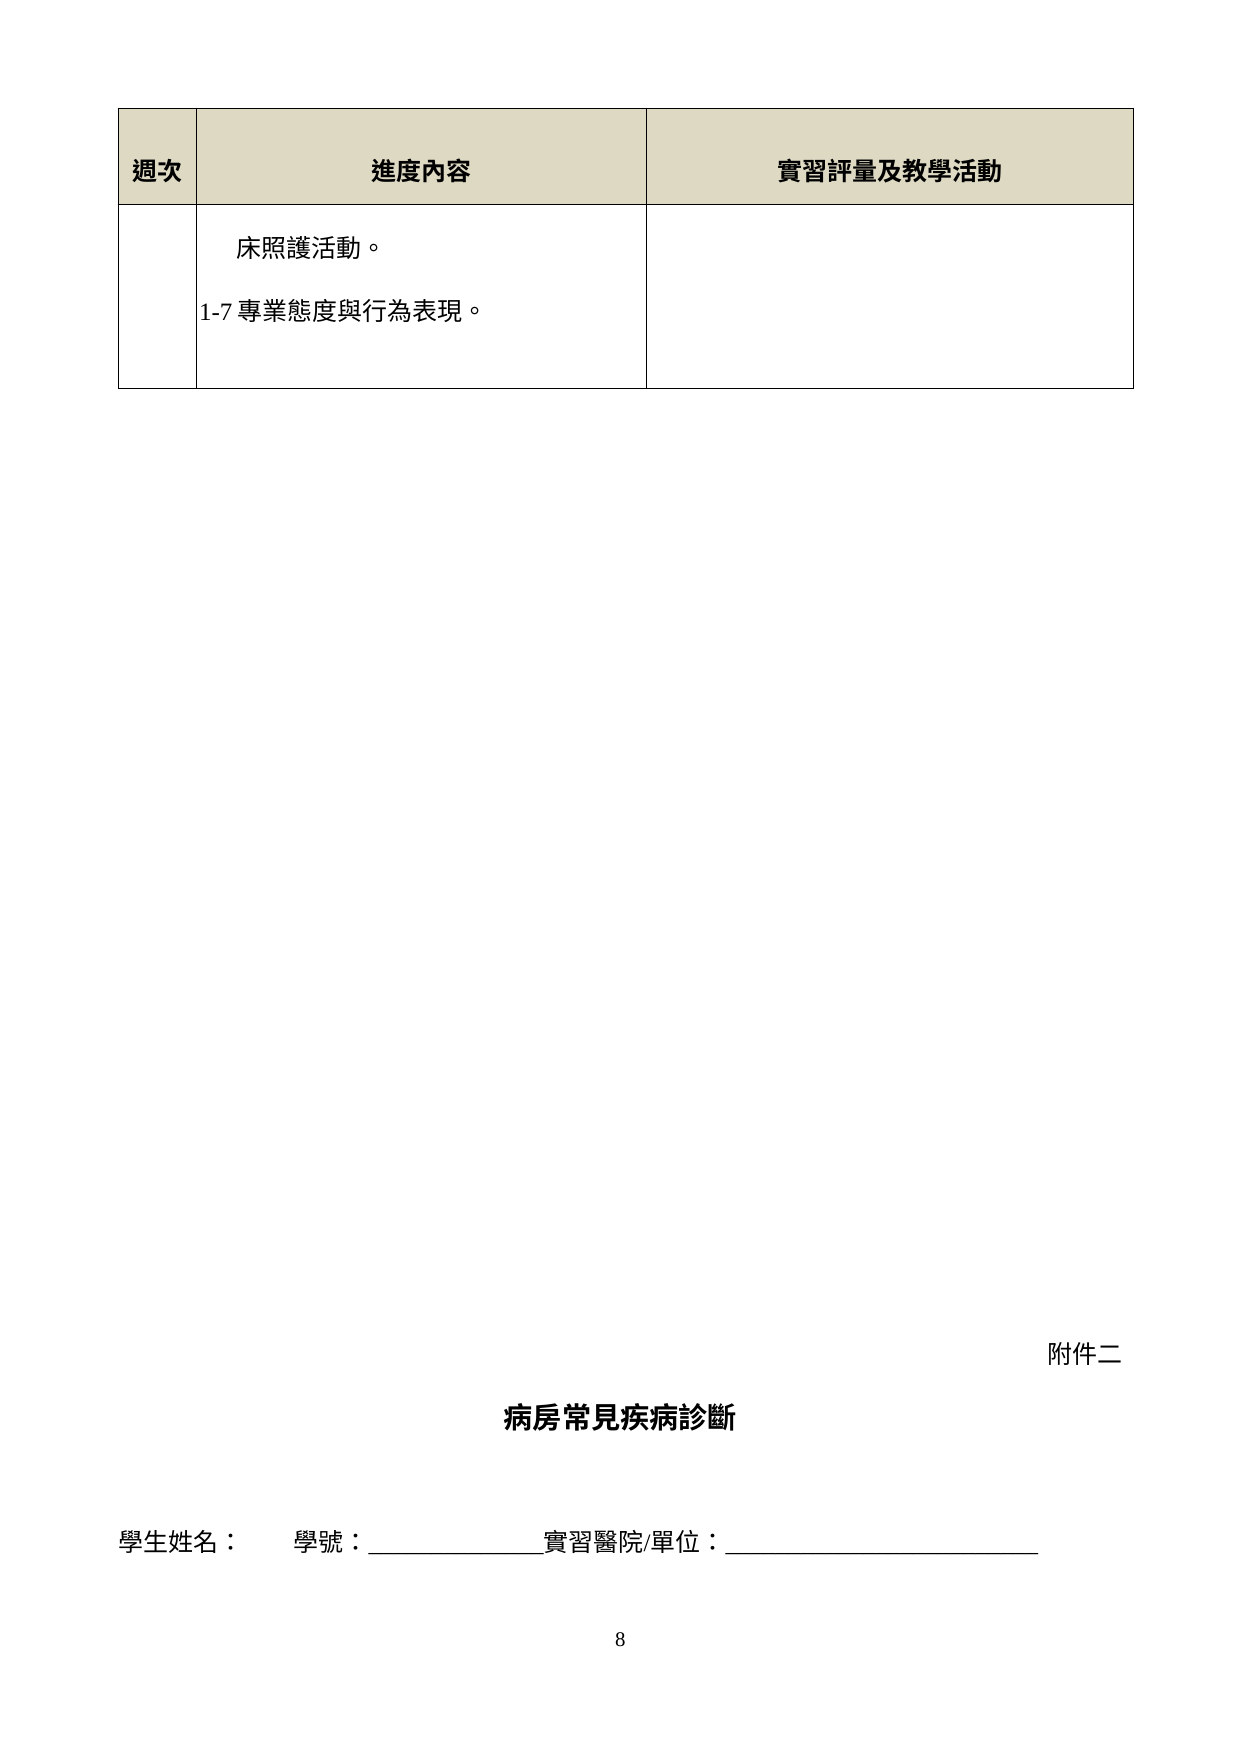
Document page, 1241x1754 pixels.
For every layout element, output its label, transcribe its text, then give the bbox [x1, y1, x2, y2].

table_cell 床照護活動。 1-7專業態度與行為表現。 [197, 205, 646, 388]
table_header 週次 [119, 109, 196, 204]
table_header 進度內容 [197, 109, 646, 204]
table_cell [647, 205, 1133, 388]
table_cell [119, 205, 196, 388]
text 學生姓名： 學號：______________實習醫院/單位：_________________________ [118, 1499, 1122, 1561]
text 附件二 [118, 1311, 1122, 1374]
table_header 實習評量及教學活動 [647, 109, 1133, 204]
text 病房常見疾病診斷 [118, 1374, 1122, 1436]
